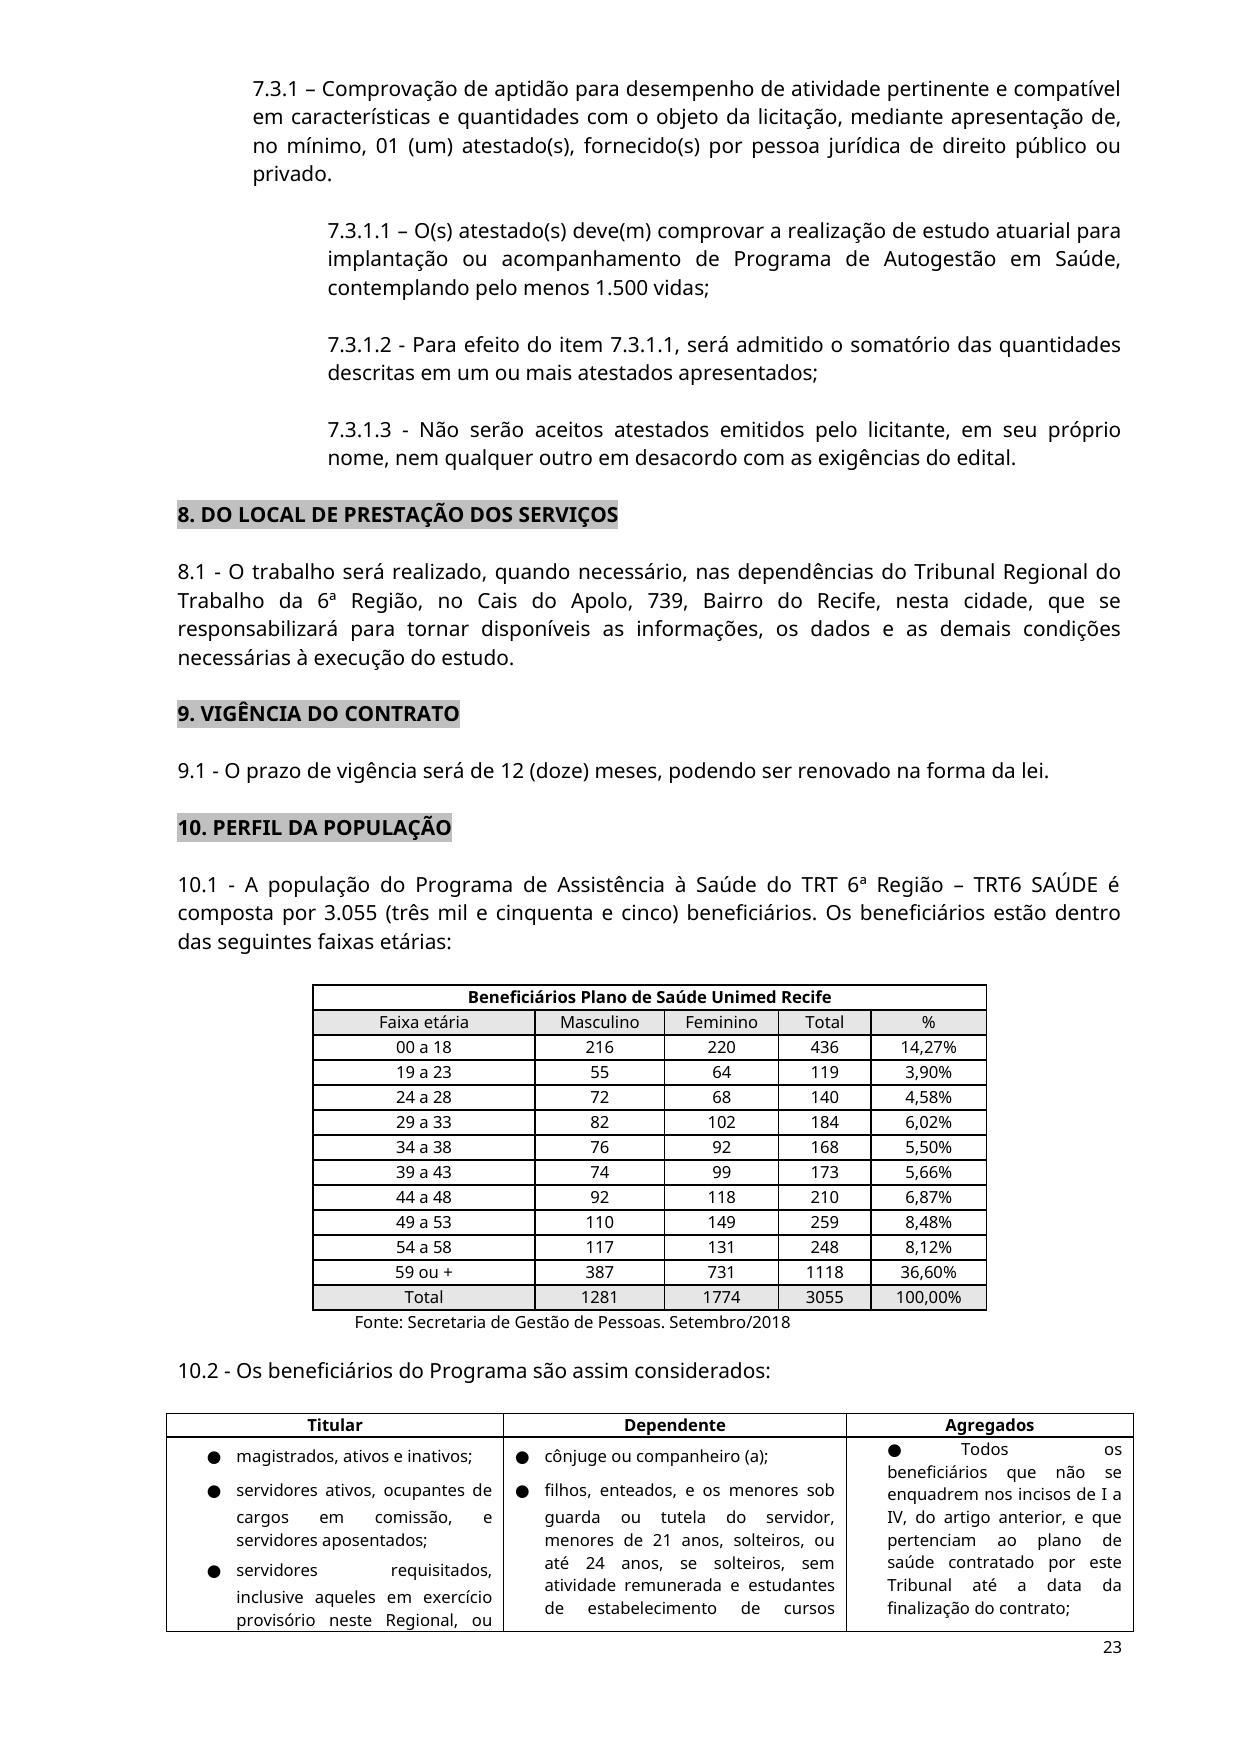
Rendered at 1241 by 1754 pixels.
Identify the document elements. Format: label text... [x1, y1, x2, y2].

text 10.2 - Os beneficiários do Programa são assim considerados: [177, 1356, 1122, 1384]
table_cell 00 a 18 [314, 1036, 534, 1059]
text 7.3.1.3 - Não serão aceitos atestados emitidos pelo licitante, em seu próprio nome, nem qualquer outro em desacordo com as exigências do edital. [327, 415, 1122, 472]
table_cell 44 a 48 [314, 1186, 534, 1209]
table_cell 731 [665, 1261, 778, 1284]
table_cell 24 a 28 [314, 1086, 534, 1109]
text 8. DO LOCAL DE PRESTAÇÃO DOS SERVIÇOS [177, 500, 1122, 529]
table_cell 119 [779, 1061, 870, 1084]
table_cell 140 [779, 1086, 870, 1109]
table_cell 210 [779, 1186, 870, 1209]
table_cell 6,87% [872, 1186, 986, 1209]
table_cell 59 ou + [314, 1261, 534, 1284]
table_cell 1281 [536, 1286, 664, 1309]
table_cell 1118 [779, 1261, 870, 1284]
table_cell 173 [779, 1161, 870, 1184]
table_cell 110 [536, 1211, 664, 1234]
table_cell 168 [779, 1136, 870, 1159]
table_cell 55 [536, 1061, 664, 1084]
table_cell 82 [536, 1111, 664, 1134]
table_cell 14,27% [872, 1036, 986, 1059]
table_cell 6,02% [872, 1111, 986, 1134]
table_cell 387 [536, 1261, 664, 1284]
table_cell 92 [665, 1136, 778, 1159]
text 7.3.1.1 – O(s) atestado(s) deve(m) comprovar a realização de estudo atuarial para implantação ou acompanhamento de Programa de Autogestão em Saúde, contemplando pelo menos 1.500 vidas; [327, 216, 1122, 301]
table_header Agregados [847, 1414, 1133, 1436]
text 7.3.1 – Comprovação de aptidão para desempenho de atividade pertinente e compatível em características e quantidades com o objeto da licitação, mediante apresentação de, no mínimo, 01 (um) atestado(s), fornecido(s) por pessoa jurídica de direito público ou privado. [252, 74, 1122, 188]
table_cell 34 a 38 [314, 1136, 534, 1159]
table_cell 5,50% [872, 1136, 986, 1159]
text Fonte: Secretaria de Gestão de Pessoas. Setembro/2018 [177, 1310, 1122, 1333]
table_header Beneficiários Plano de Saúde Unimed Recife [314, 986, 986, 1009]
table_cell Feminino [665, 1011, 778, 1034]
table_cell 259 [779, 1211, 870, 1234]
table_cell 3055 [779, 1286, 870, 1309]
table_cell Total [779, 1011, 870, 1034]
table_cell magistrados, ativos e inativos; servidores ativos, ocupantes de cargos em comissão, e servidores aposentados; servidores requisitados, inclusive aqueles em exercício provisório neste Regional, ou cedidos, beneficiários de pensão estatutária temporária ou vitalícia concedida em decorrência de óbito de magistrado ou servidor. [167, 1438, 503, 1631]
table_cell 1774 [665, 1286, 778, 1309]
table_cell 76 [536, 1136, 664, 1159]
text 10.1 - A população do Programa de Assistência à Saúde do TRT 6ª Região – TRT6 SAÚDE é composta por 3.055 (três mil e cinquenta e cinco) beneficiários. Os beneficiários estão dentro das seguintes faixas etárias: [177, 870, 1122, 955]
table_cell 19 a 23 [314, 1061, 534, 1084]
text 8.1 - O trabalho será realizado, quando necessário, nas dependências do Tribunal Regional do Trabalho da 6ª Região, no Cais do Apolo, 739, Bairro do Recife, nesta cidade, que se responsabilizará para tornar disponíveis as informações, os dados e as demais condições necessárias à execução do estudo. [177, 557, 1122, 671]
table_cell 149 [665, 1211, 778, 1234]
table_cell 8,48% [872, 1211, 986, 1234]
table_cell 39 a 43 [314, 1161, 534, 1184]
table_cell Masculino [536, 1011, 664, 1034]
table_cell Todos os beneficiários que não se enquadrem nos incisos de I a IV, do artigo anterior, e que pertenciam ao plano de saúde contratado por este Tribunal até a data da finalização do contrato; Filhos, enteados, netos, bisnetos e sobrinhos que não se enquadrem como beneficiários dependentes, até a data em que completarem 39 anos; Genros e noras, até a data em que completarem 39 anos. [847, 1438, 1133, 1631]
table_cell 64 [665, 1061, 778, 1084]
table_header Titular [167, 1414, 503, 1436]
table_cell 49 a 53 [314, 1211, 534, 1234]
table_cell 36,60% [872, 1261, 986, 1284]
table_cell 3,90% [872, 1061, 986, 1084]
table_cell 117 [536, 1236, 664, 1259]
text 7.3.1.2 - Para efeito do item 7.3.1.1, será admitido o somatório das quantidades descritas em um ou mais atestados apresentados; [327, 330, 1122, 387]
table_cell 99 [665, 1161, 778, 1184]
table_cell 8,12% [872, 1236, 986, 1259]
table_cell 54 a 58 [314, 1236, 534, 1259]
table_cell 220 [665, 1036, 778, 1059]
table_cell % [872, 1011, 986, 1034]
table_cell 248 [779, 1236, 870, 1259]
text 10. PERFIL DA POPULAÇÃO [177, 813, 1122, 842]
table_cell 4,58% [872, 1086, 986, 1109]
table_header Dependente [504, 1414, 846, 1436]
table_cell 92 [536, 1186, 664, 1209]
table_cell 29 a 33 [314, 1111, 534, 1134]
table_cell 436 [779, 1036, 870, 1059]
table_cell 131 [665, 1236, 778, 1259]
table_cell cônjuge ou companheiro (a); filhos, enteados, e os menores sob guarda ou tutela do servidor, menores de 21 anos, solteiros, ou até 24 anos, se solteiros, sem atividade remunerada e estudantes de estabelecimento de cursos regulares; filhos inválidos de qualquer idade, enquanto perdurar a invalidez, comprovada por laudo médico homologado por Junta Médica Oficial; netos, bisnetos e sobrinhos, menores de 21 anos, solteiros, ou até 24 anos, se solteiros, sem atividade remunerada e estudantes de estabelecimento de cursos regulares. [504, 1438, 846, 1631]
table_cell 72 [536, 1086, 664, 1109]
text 9. VIGÊNCIA DO CONTRATO [177, 699, 1122, 728]
table_cell Total [314, 1286, 534, 1309]
table_cell Faixa etária [314, 1011, 534, 1034]
table_cell 5,66% [872, 1161, 986, 1184]
table_cell 68 [665, 1086, 778, 1109]
text 9.1 - O prazo de vigência será de 12 (doze) meses, podendo ser renovado na forma da lei. [177, 756, 1122, 785]
table_cell 102 [665, 1111, 778, 1134]
table_cell 216 [536, 1036, 664, 1059]
table_cell 184 [779, 1111, 870, 1134]
table_cell 118 [665, 1186, 778, 1209]
table_cell 100,00% [872, 1286, 986, 1309]
table_cell 74 [536, 1161, 664, 1184]
